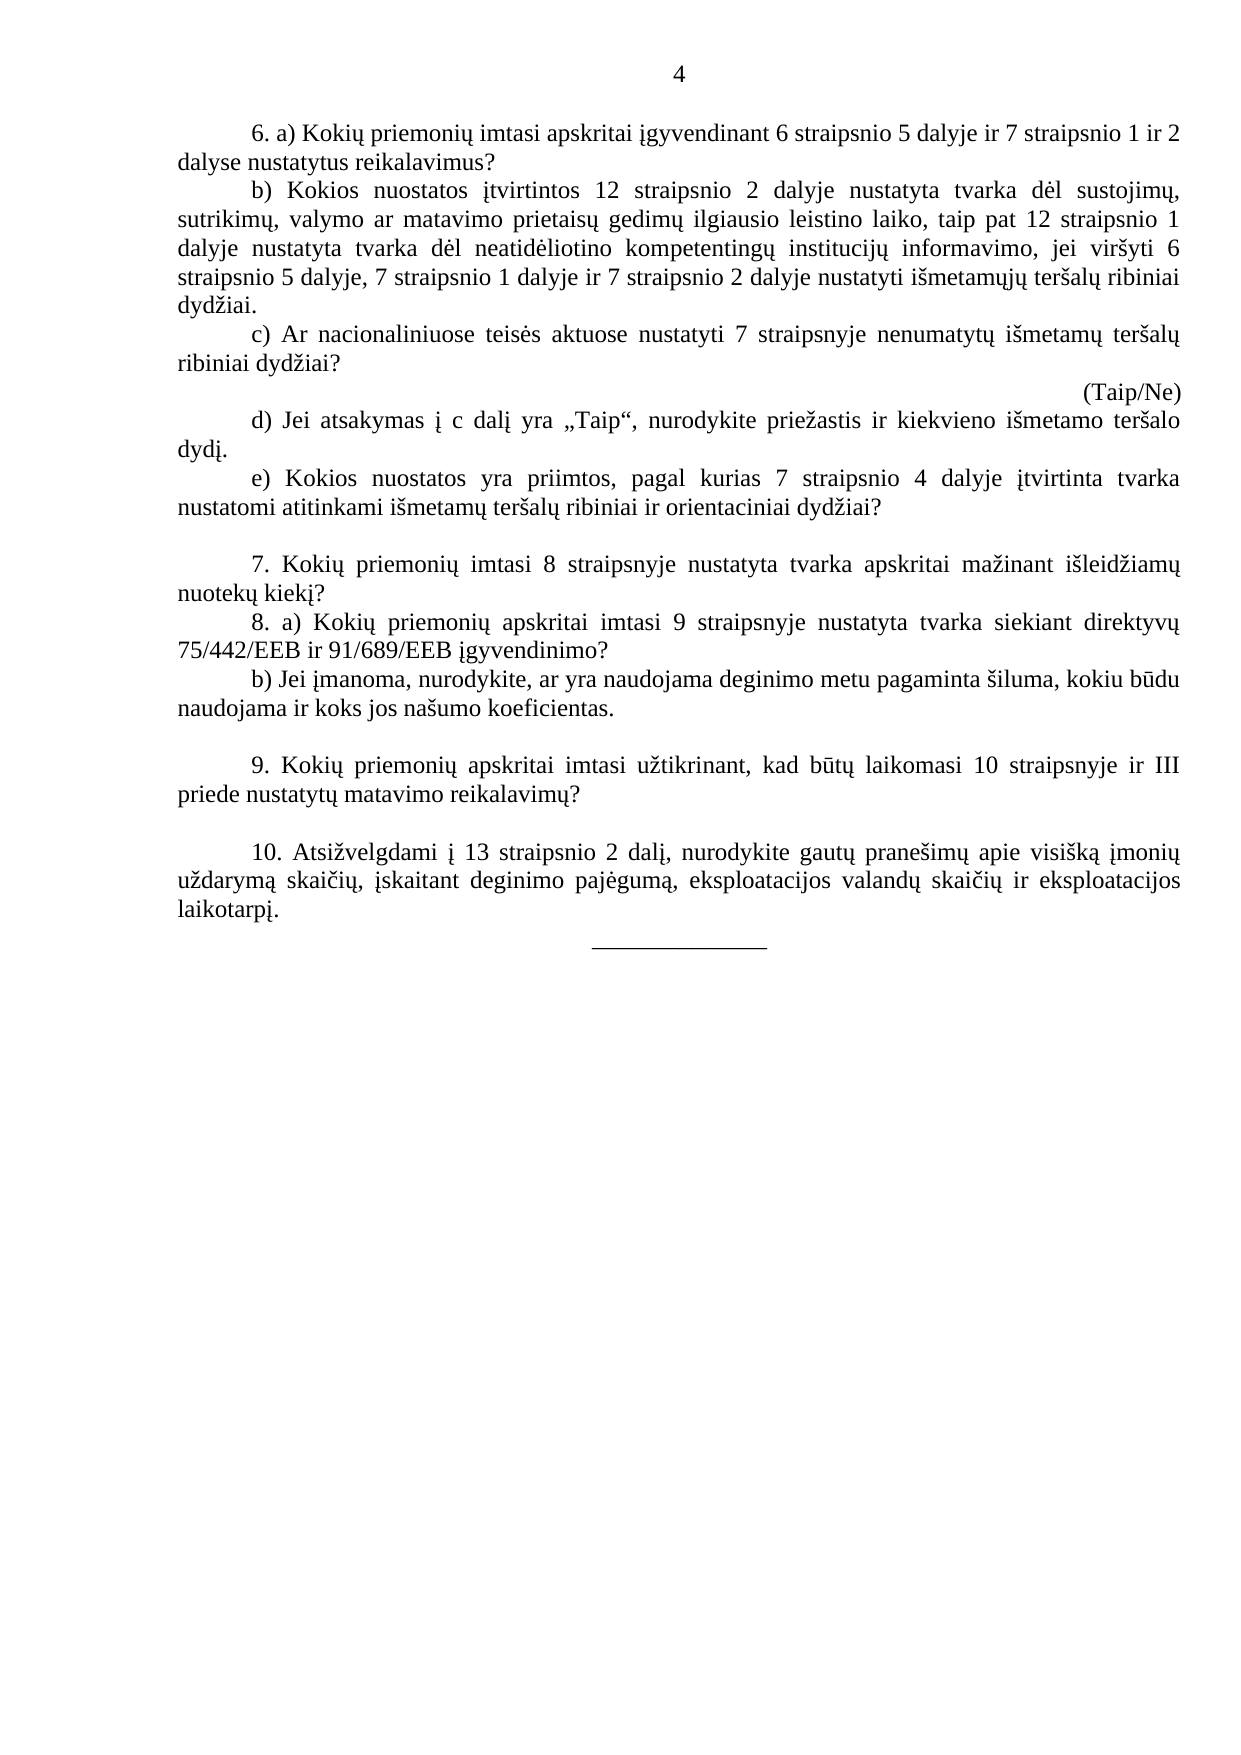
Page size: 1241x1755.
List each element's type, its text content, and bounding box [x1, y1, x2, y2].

text d) Jei atsakymas į c dalį yra „Taip“, nurodykite priežastis ir kiekvieno išmetamo teršalo dydį. [177, 406, 1181, 463]
text 6. a) Kokių priemonių imtasi apskritai įgyvendinant 6 straipsnio 5 dalyje ir 7 straipsnio 1 ir 2 dalyse nustatytus reikalavimus? [177, 118, 1181, 176]
text 7. Kokių priemonių imtasi 8 straipsnyje nustatyta tvarka apskritai mažinant išleidžiamų nuotekų kiekį? [177, 549, 1181, 607]
text (Taip/Ne) [177, 377, 1181, 406]
text b) Kokios nuostatos įtvirtintos 12 straipsnio 2 dalyje nustatyta tvarka dėl sustojimų, sutrikimų, valymo ar matavimo prietaisų gedimų ilgiausio leistino laiko, taip pat 12 straipsnio 1 dalyje nustatyta tvarka dėl neatidėliotino kompetentingų institucijų informavimo, jei viršyti 6 straipsnio 5 dalyje, 7 straipsnio 1 dalyje ir 7 straipsnio 2 dalyje nustatyti išmetamųjų teršalų ribiniai dydžiai. [177, 176, 1181, 319]
text 10. Atsižvelgdami į 13 straipsnio 2 dalį, nurodykite gautų pranešimų apie visišką įmonių uždarymą skaičių, įskaitant deginimo pajėgumą, eksploatacijos valandų skaičių ir eksploatacijos laikotarpį. [177, 837, 1181, 923]
text e) Kokios nuostatos yra priimtos, pagal kurias 7 straipsnio 4 dalyje įtvirtinta tvarka nustatomi atitinkami išmetamų teršalų ribiniai ir orientaciniai dydžiai? [177, 463, 1181, 521]
text ______________ [177, 923, 1181, 952]
text b) Jei įmanoma, nurodykite, ar yra naudojama deginimo metu pagaminta šiluma, kokiu būdu naudojama ir koks jos našumo koeficientas. [177, 664, 1181, 722]
text c) Ar nacionaliniuose teisės aktuose nustatyti 7 straipsnyje nenumatytų išmetamų teršalų ribiniai dydžiai? [177, 319, 1181, 377]
text 9. Kokių priemonių apskritai imtasi užtikrinant, kad būtų laikomasi 10 straipsnyje ir III priede nustatytų matavimo reikalavimų? [177, 751, 1181, 808]
text 8. a) Kokių priemonių apskritai imtasi 9 straipsnyje nustatyta tvarka siekiant direktyvų 75/442/EEB ir 91/689/EEB įgyvendinimo? [177, 607, 1181, 664]
